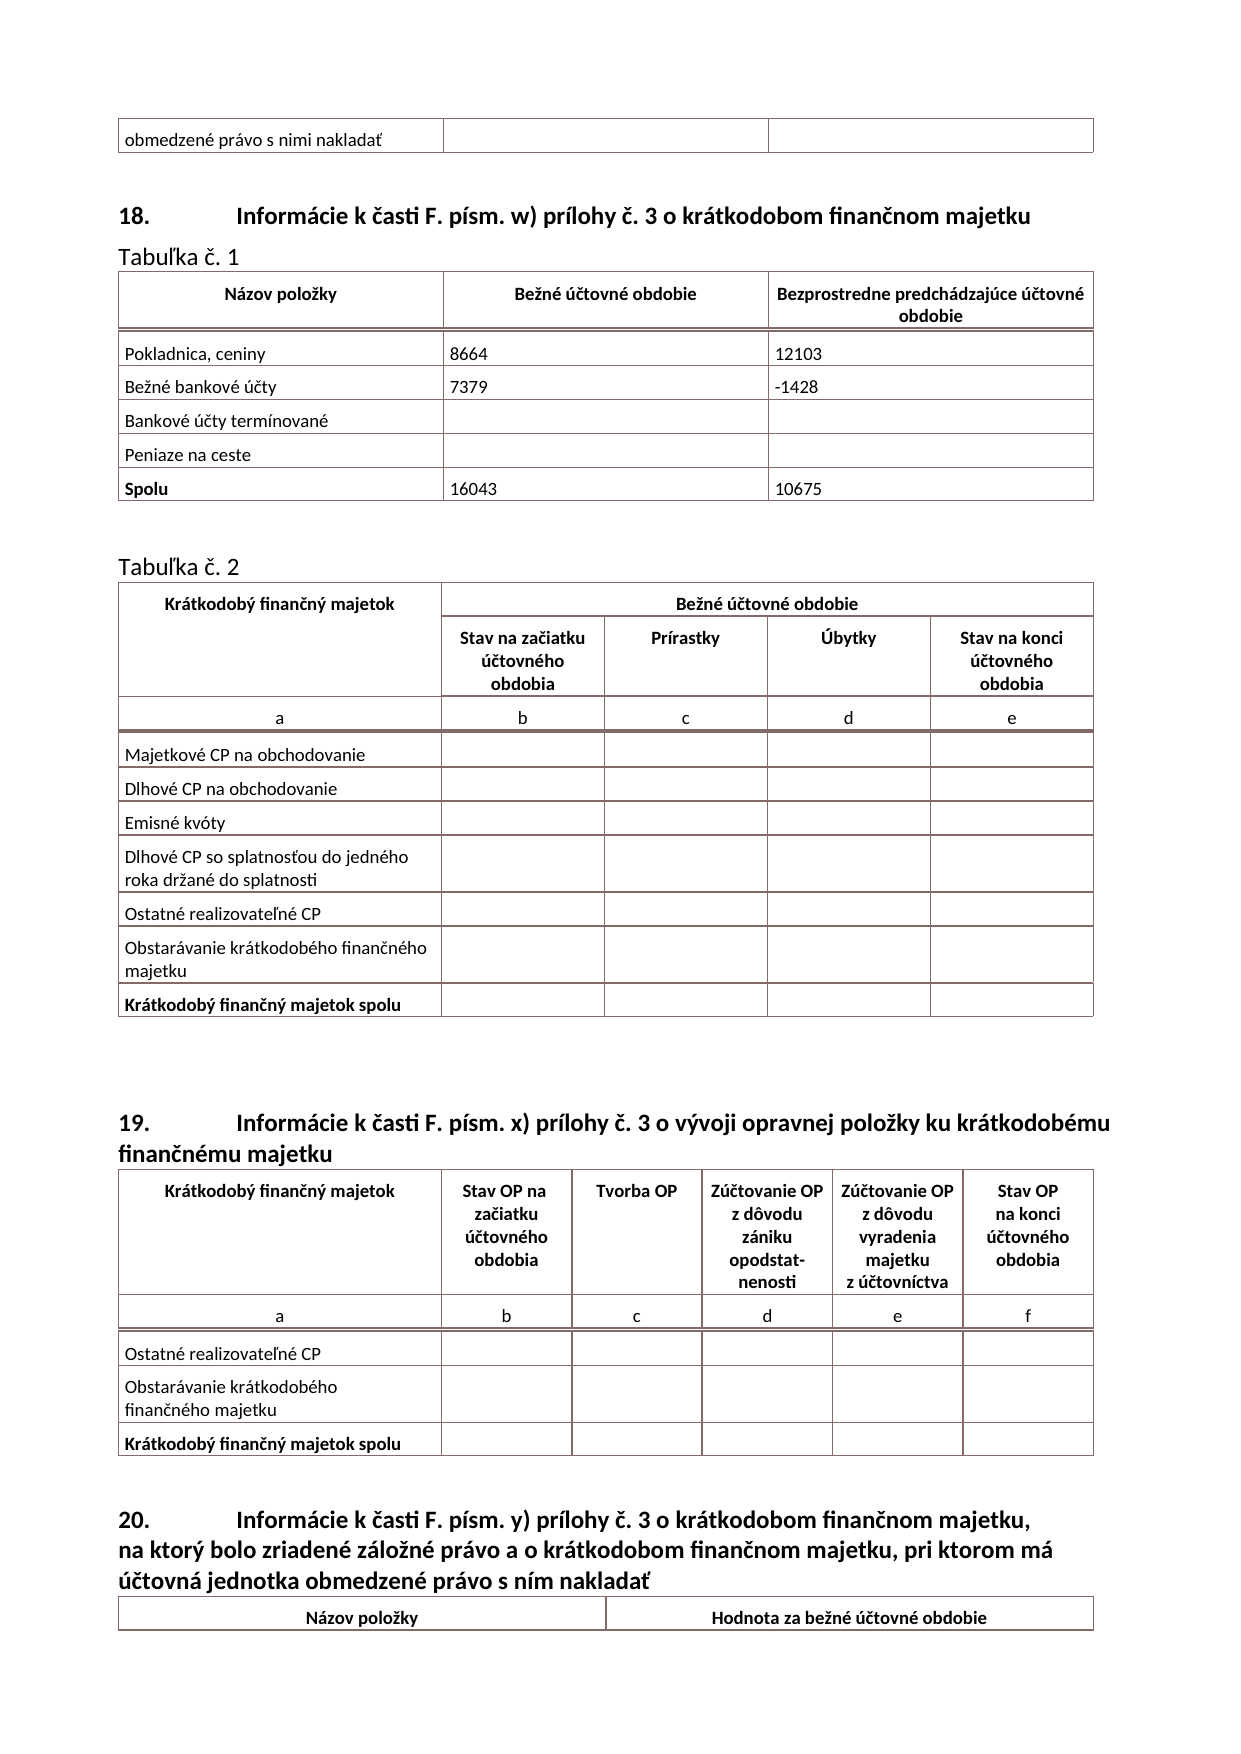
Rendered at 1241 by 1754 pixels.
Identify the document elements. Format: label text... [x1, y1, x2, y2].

table_cell [768, 984, 930, 1016]
table_cell [703, 1423, 832, 1455]
table_header Názov položky [119, 272, 443, 327]
table_cell 7379 [444, 366, 768, 399]
table_cell [964, 1332, 1093, 1365]
table_cell Emisné kvóty [119, 802, 441, 834]
table_cell [442, 1366, 571, 1422]
table_header Bezprostredne predchádzajúce účtovné obdobie [769, 272, 1093, 327]
table_cell [573, 1332, 701, 1365]
table_cell [573, 1423, 701, 1455]
table_cell Obstarávanie krátkodobého finančného majetku [119, 1366, 441, 1422]
table_header Krátkodobý finančný majetok [119, 583, 441, 696]
table_cell -1428 [769, 366, 1093, 399]
table_header Zúčtovanie OP z dôvodu zániku opodstat- nenosti [703, 1170, 832, 1294]
table_cell 16043 [444, 468, 768, 500]
table_cell d [768, 697, 930, 729]
table_cell Ostatné realizovateľné CP [119, 1332, 441, 1365]
table_cell [931, 984, 1093, 1016]
table_cell [931, 733, 1093, 766]
table_cell [964, 1423, 1093, 1455]
table_cell [703, 1366, 832, 1422]
table_cell [605, 733, 767, 766]
text Tabuľka č. 1 [118, 241, 1122, 271]
table_header Tvorba OP [573, 1170, 701, 1294]
table_cell [768, 768, 930, 800]
table_cell c [573, 1295, 701, 1327]
text 18. Informácie k časti F. písm. w) prílohy č. 3 o krátkodobom finančnom majetku [118, 200, 1122, 231]
table_cell [605, 836, 767, 891]
table_cell Dlhové CP na obchodovanie [119, 768, 441, 800]
table_cell Prírastky [605, 617, 767, 695]
table_header Krátkodobý finančný majetok [119, 1170, 441, 1294]
table_cell Ostatné realizovateľné CP [119, 893, 441, 925]
table_cell f [964, 1295, 1093, 1327]
table_cell a [119, 1295, 441, 1327]
table_header Bežné účtovné obdobie [442, 583, 1093, 615]
table_header Stav OP na konci účtovného obdobia [964, 1170, 1093, 1294]
table_cell [931, 927, 1093, 982]
table_cell Úbytky [768, 617, 930, 695]
table_cell [833, 1423, 962, 1455]
table_cell [768, 836, 930, 891]
table_cell Dlhové CP so splatnosťou do jedného roka držané do splatnosti [119, 836, 441, 891]
table_cell Majetkové CP na obchodovanie [119, 733, 441, 766]
table_cell Krátkodobý finančný majetok spolu [119, 1423, 441, 1455]
table_cell [605, 984, 767, 1016]
table_cell b [442, 697, 604, 729]
table_cell e [833, 1295, 962, 1327]
table_cell [605, 927, 767, 982]
table_cell a [119, 697, 441, 729]
text 19. Informácie k časti F. písm. x) prílohy č. 3 o vývoji opravnej položky ku krátkodobému finančnému majetku [118, 1107, 1122, 1168]
table_header Stav OP na začiatku účtovného obdobia [442, 1170, 571, 1294]
table_cell [444, 119, 768, 152]
table_cell e [931, 697, 1093, 729]
table_cell [442, 768, 604, 800]
table_cell [573, 1366, 701, 1422]
table_cell [442, 733, 604, 766]
table_cell [605, 802, 767, 834]
table_cell [444, 434, 768, 467]
table_cell [442, 802, 604, 834]
table_cell [931, 893, 1093, 925]
table_cell 8664 [444, 332, 768, 365]
table_cell [833, 1366, 962, 1422]
table_cell Krátkodobý finančný majetok spolu [119, 984, 441, 1016]
table_cell Stav na začiatku účtovného obdobia [442, 617, 604, 695]
table_cell [768, 802, 930, 834]
table_cell [442, 1423, 571, 1455]
table_cell [769, 400, 1093, 433]
table_cell [442, 927, 604, 982]
text 20. Informácie k časti F. písm. y) prílohy č. 3 o krátkodobom finančnom majetku, na ktorý bolo zriadené záložné právo a o krátkodobom finančnom majetku, pri ktorom má účtovná jednotka obmedzené právo s ním nakladať [118, 1504, 1122, 1596]
table_cell [768, 893, 930, 925]
table_cell [931, 768, 1093, 800]
table_cell [442, 836, 604, 891]
table_cell 10675 [769, 468, 1093, 500]
table_cell [442, 984, 604, 1016]
table_cell Bežné bankové účty [119, 366, 443, 399]
table_cell 12103 [769, 332, 1093, 365]
table_cell [442, 893, 604, 925]
table_cell [769, 434, 1093, 467]
table_cell obmedzené právo s nimi nakladať [119, 119, 443, 152]
table_cell d [703, 1295, 832, 1327]
table_header Názov položky [119, 1597, 605, 1629]
table_header Bežné účtovné obdobie [444, 272, 768, 327]
table_cell c [605, 697, 767, 729]
table_cell Stav na konci účtovného obdobia [931, 617, 1093, 695]
table_cell [605, 893, 767, 925]
table_cell Peniaze na ceste [119, 434, 443, 467]
table_cell Obstarávanie krátkodobého finančného majetku [119, 927, 441, 982]
table_cell [769, 119, 1093, 152]
table_cell [703, 1332, 832, 1365]
table_cell Bankové účty termínované [119, 400, 443, 433]
table_cell Pokladnica, ceniny [119, 332, 443, 365]
table_cell [442, 1332, 571, 1365]
table_cell [768, 733, 930, 766]
table_header Hodnota za bežné účtovné obdobie [607, 1597, 1093, 1629]
table_cell [605, 768, 767, 800]
table_cell [444, 400, 768, 433]
table_cell [833, 1332, 962, 1365]
table_cell [931, 802, 1093, 834]
table_header Zúčtovanie OP z dôvodu vyradenia majetku z účtovníctva [833, 1170, 962, 1294]
table_cell [964, 1366, 1093, 1422]
text Tabuľka č. 2 [118, 551, 1122, 582]
table_cell b [442, 1295, 571, 1327]
table_cell [931, 836, 1093, 891]
table_cell [768, 927, 930, 982]
table_cell Spolu [119, 468, 443, 500]
